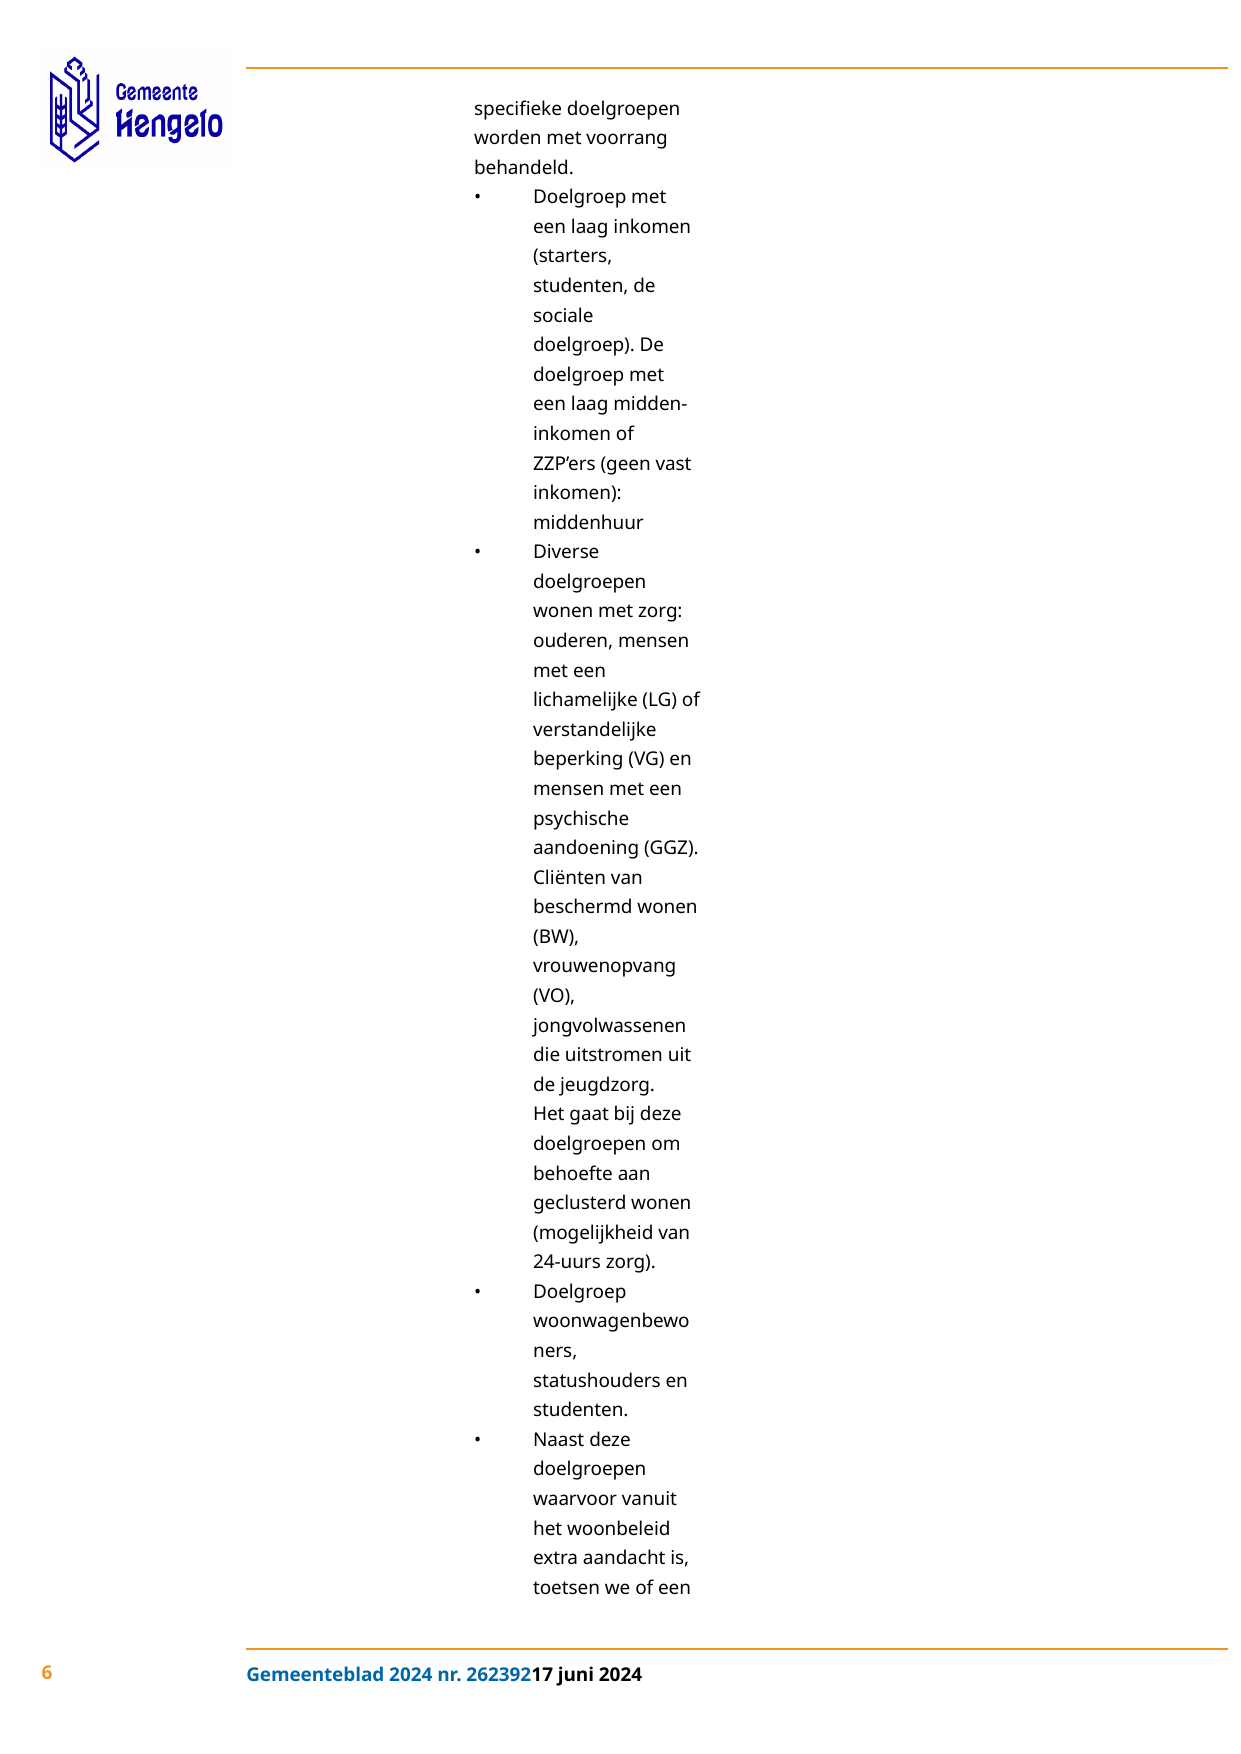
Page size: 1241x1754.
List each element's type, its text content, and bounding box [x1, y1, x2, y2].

picture [41, 47, 231, 172]
table_cell [926, 95, 1152, 1600]
table_cell [248, 95, 474, 1600]
table_cell [700, 95, 926, 1600]
table_cell specifieke doelgroepen worden met voorrang behandeld. Doelgroep met een laag inkomen (starters, studenten, de sociale doelgroep). De doelgroep met een laag midden-inkomen of ZZP’ers (geen vast inkomen): middenhuur Diverse doelgroepen wonen met zorg: ouderen, mensen met een lichamelijke (LG) of verstandelijke beperking (VG) en mensen met een psychische aandoening (GGZ). Cliënten van beschermd wonen (BW), vrouwenopvang (VO), jongvolwassenen die uitstromen uit de jeugdzorg. Het gaat bij deze doelgroepen om behoefte aan geclusterd wonen (mogelijkheid van 24-uurs zorg). Doelgroep woonwagenbewoners, statushouders en studenten. Naast deze doelgroepen waarvoor vanuit het woonbeleid extra aandacht is, toetsen we of een [474, 95, 700, 1600]
